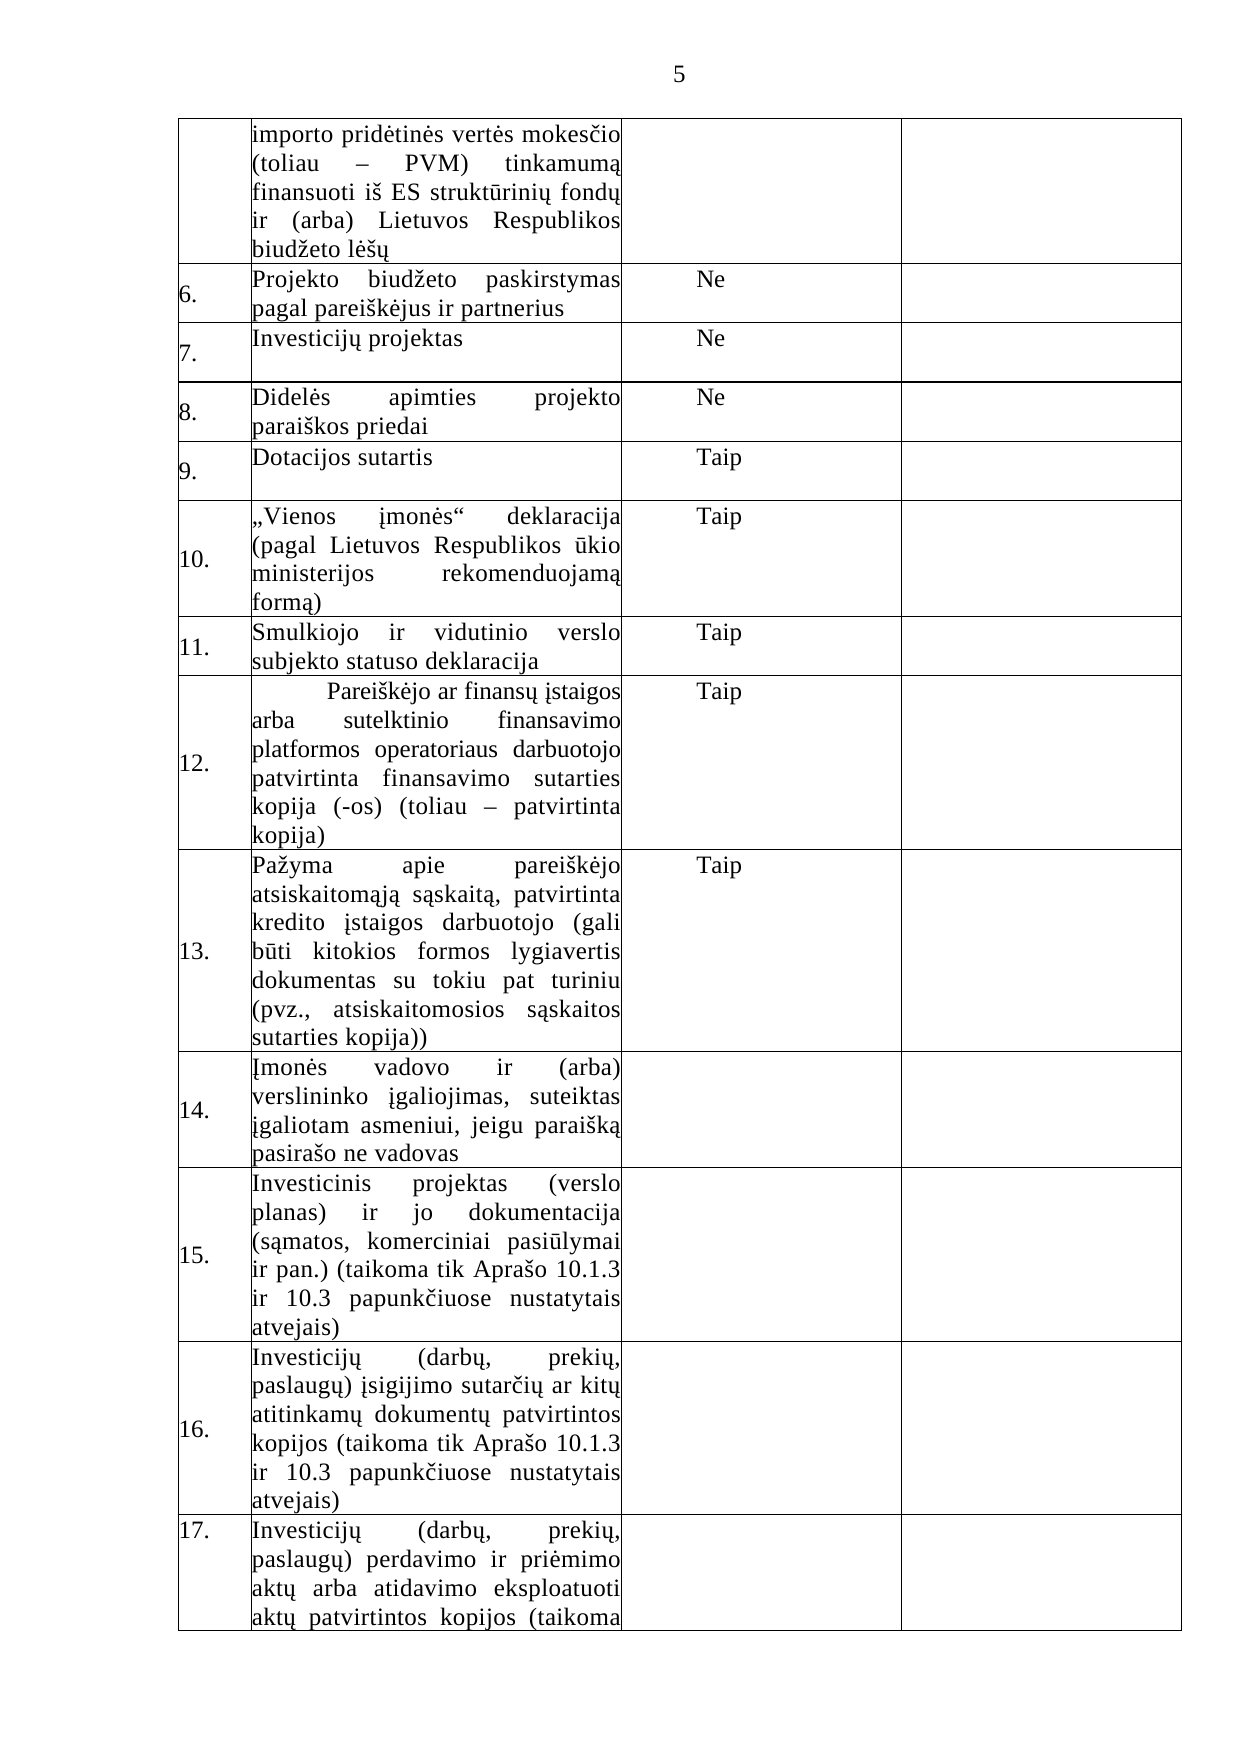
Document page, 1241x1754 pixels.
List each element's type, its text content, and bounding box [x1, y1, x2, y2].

table_cell 10. [179, 501, 251, 616]
table_cell [902, 617, 1181, 675]
table_cell Didelės apimties projekto paraiškos priedai [252, 383, 621, 441]
table_cell 9. [179, 442, 251, 500]
table_cell 13. [179, 850, 251, 1051]
table_cell [622, 119, 901, 263]
table_cell Investicijų (darbų, prekių, paslaugų) įsigijimo sutarčių ar kitų atitinkamų dokumentų patvirtintos kopijos (taikoma tik Aprašo 10.1.3 ir 10.3 papunkčiuose nustatytais atvejais) [252, 1342, 621, 1514]
table_cell [902, 501, 1181, 616]
table_cell „Vienos įmonės“ deklaracija (pagal Lietuvos Respublikos ūkio ministerijos rekomenduojamą formą) [252, 501, 621, 616]
table_cell [622, 1342, 901, 1514]
table_cell Smulkiojo ir vidutinio verslo subjekto statuso deklaracija [252, 617, 621, 675]
table_cell Taip [622, 850, 901, 1051]
table_cell [902, 442, 1181, 500]
table_cell Įmonės vadovo ir (arba) verslininko įgaliojimas, suteiktas įgaliotam asmeniui, jeigu paraišką pasirašo ne vadovas [252, 1052, 621, 1167]
table_cell 8. [179, 383, 251, 441]
table_cell [902, 1052, 1181, 1167]
table_cell Taip [622, 501, 901, 616]
table_cell 16. [179, 1342, 251, 1514]
table_cell 17. [179, 1515, 251, 1630]
table_cell Taip [622, 442, 901, 500]
table_cell Ne [622, 383, 901, 441]
table_cell 7. [179, 323, 251, 381]
table_cell Ne [622, 323, 901, 381]
table_cell [902, 1515, 1181, 1630]
table_cell 12. [179, 676, 251, 849]
table_cell [902, 1168, 1181, 1341]
table_cell [902, 676, 1181, 849]
table_cell Investicijų (darbų, prekių, paslaugų) perdavimo ir priėmimo aktų arba atidavimo eksploatuoti aktų patvirtintos kopijos (taikoma [252, 1515, 621, 1630]
table_cell Projekto biudžeto paskirstymas pagal pareiškėjus ir partnerius [252, 264, 621, 322]
table_cell [902, 264, 1181, 322]
table_cell Taip [622, 676, 901, 849]
table_cell [622, 1052, 901, 1167]
table_cell Taip [622, 617, 901, 675]
table_cell [902, 850, 1181, 1051]
table_cell 15. [179, 1168, 251, 1341]
table_cell [622, 1515, 901, 1630]
table_cell [622, 1168, 901, 1341]
table_cell Ne [622, 264, 901, 322]
table_cell 6. [179, 264, 251, 322]
table_cell 11. [179, 617, 251, 675]
table_cell Pažyma apie pareiškėjo atsiskaitomąją sąskaitą, patvirtinta kredito įstaigos darbuotojo (gali būti kitokios formos lygiavertis dokumentas su tokiu pat turiniu (pvz., atsiskaitomosios sąskaitos sutarties kopija)) [252, 850, 621, 1051]
table_cell Investicijų projektas [252, 323, 621, 381]
table_cell Pareiškėjo ar finansų įstaigos arba sutelktinio finansavimo platformos operatoriaus darbuotojo patvirtinta finansavimo sutarties kopija (-os) (toliau – patvirtinta kopija) [252, 676, 621, 849]
table_cell [902, 383, 1181, 441]
table_cell [902, 119, 1181, 263]
table_cell Investicinis projektas (verslo planas) ir jo dokumentacija (sąmatos, komerciniai pasiūlymai ir pan.) (taikoma tik Aprašo 10.1.3 ir 10.3 papunkčiuose nustatytais atvejais) [252, 1168, 621, 1341]
table_cell [179, 119, 251, 263]
table_cell 14. [179, 1052, 251, 1167]
table_cell Dotacijos sutartis [252, 442, 621, 500]
table_cell [902, 323, 1181, 381]
table_cell importo pridėtinės vertės mokesčio (toliau – PVM) tinkamumą finansuoti iš ES struktūrinių fondų ir (arba) Lietuvos Respublikos biudžeto lėšų [252, 119, 621, 263]
table_cell [902, 1342, 1181, 1514]
